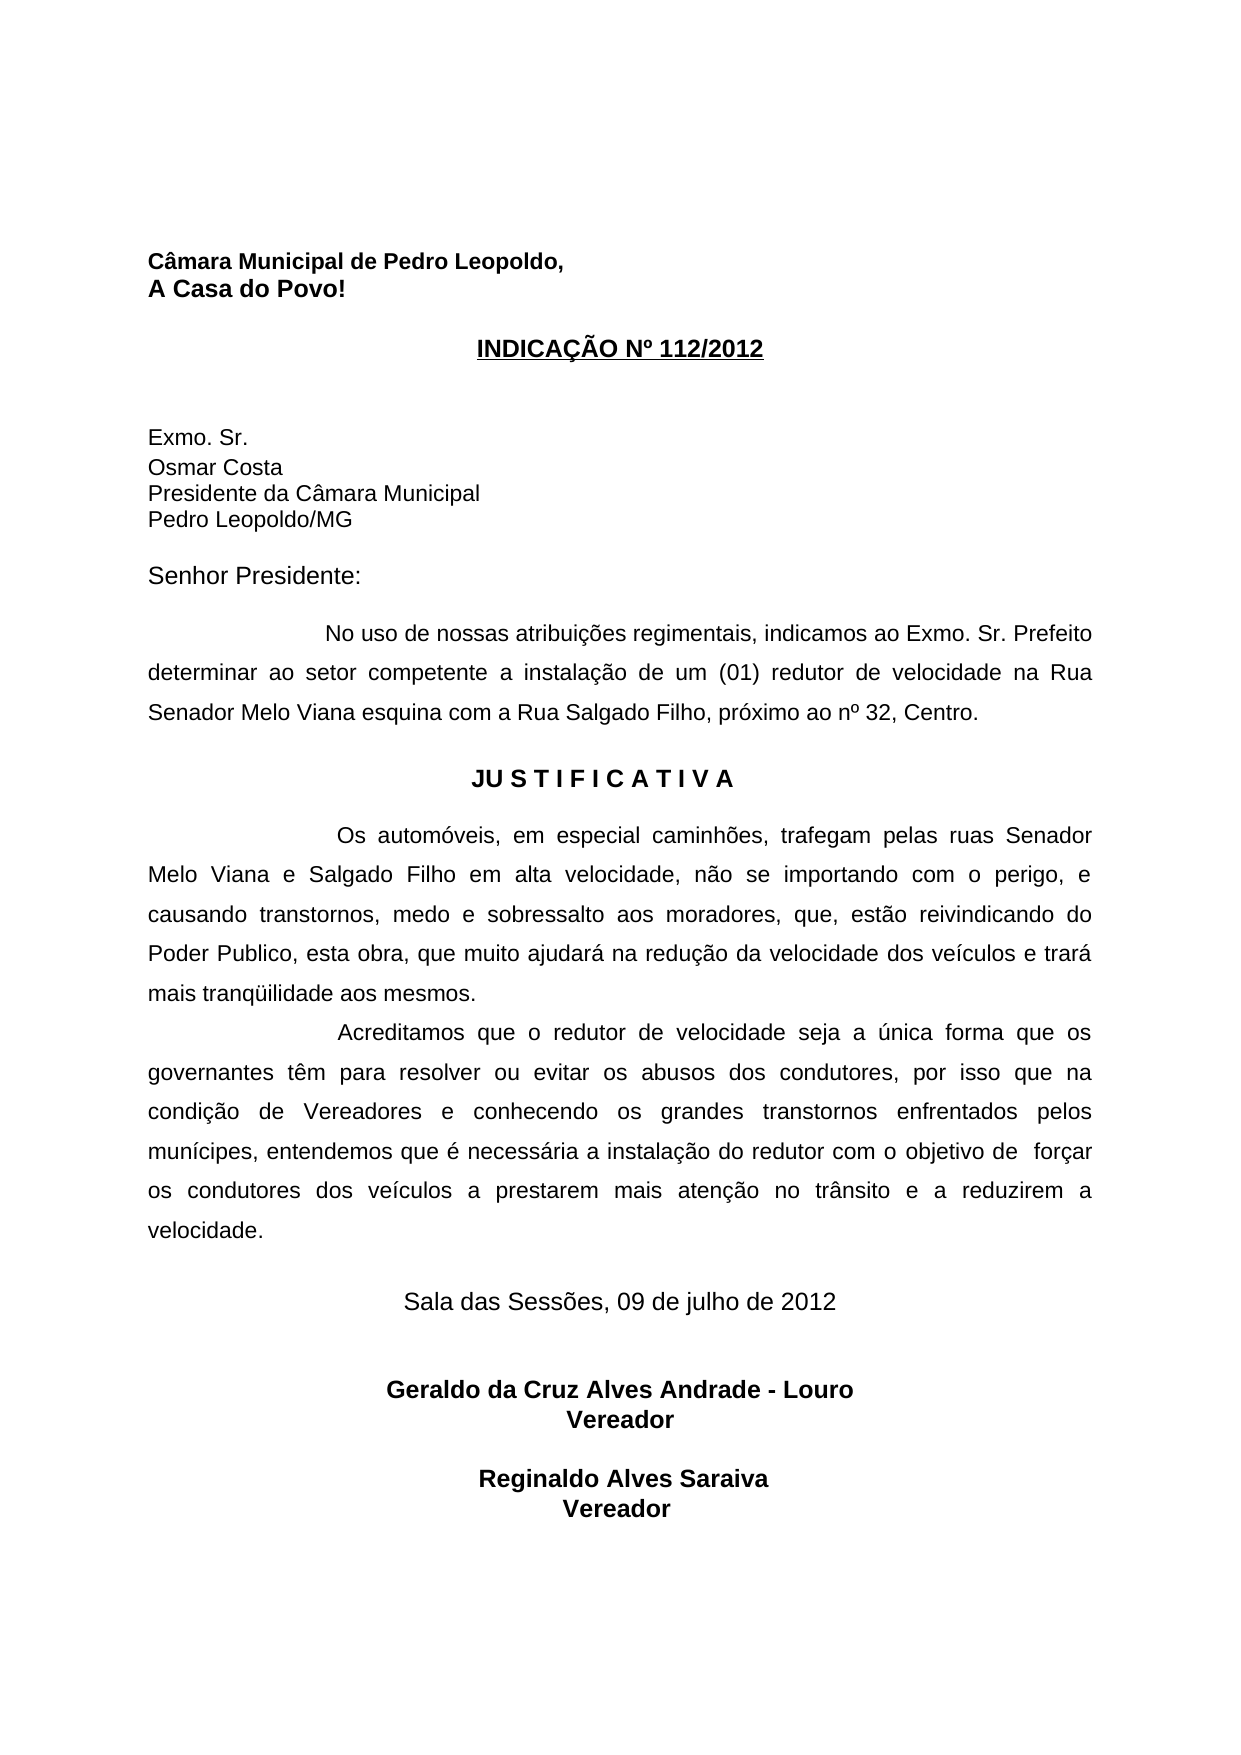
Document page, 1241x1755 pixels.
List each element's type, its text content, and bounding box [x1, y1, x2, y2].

list JU S T I F I C A T I V A [223, 764, 1093, 793]
text Exmo. Sr. [148, 421, 1093, 450]
text INDICAÇÃO Nº 112/2012 [148, 333, 1093, 362]
table_cell Vereador [148, 1493, 1093, 1522]
text Presidente da Câmara Municipal [148, 480, 1093, 506]
table_header Geraldo da Cruz Alves Andrade - Louro Vereador Reginaldo Alves Saraiva [148, 1375, 1093, 1493]
text Os automóveis, em especial caminhões, trafegam pelas ruas Senador Melo Viana e Salgado Filho em alta velocidade, não se importando com o perigo, e causando transtornos, medo e sobressalto aos moradores, que, estão reivindicando do Poder Publico, esta obra, que muito ajudará na redução da velocidade dos veículos e trará mais tranqüilidade aos mesmos. [148, 822, 1093, 1006]
text Sala das Sessões, 09 de julho de 2012 [148, 1286, 1093, 1315]
text Osmar Costa [148, 450, 1093, 480]
text Pedro Leopoldo/MG [148, 506, 1093, 532]
text Senhor Presidente: [148, 561, 1093, 590]
text Câmara Municipal de Pedro Leopoldo, [148, 248, 1093, 274]
text Acreditamos que o redutor de velocidade seja a única forma que os governantes têm para resolver ou evitar os abusos dos condutores, por isso que na condição de Vereadores e conhecendo os grandes transtornos enfrentados pelos munícipes, entendemos que é necessária a instalação do redutor com o objetivo de forçar os condutores dos veículos a prestarem mais atenção no trânsito e a reduzirem a velocidade. [148, 1019, 1093, 1243]
text No uso de nossas atribuições regimentais, indicamos ao Exmo. Sr. Prefeito determinar ao setor competente a instalação de um (01) redutor de velocidade na Rua Senador Melo Viana esquina com a Rua Salgado Filho, próximo ao nº 32, Centro. [148, 619, 1093, 725]
text A Casa do Povo! [148, 274, 1093, 303]
